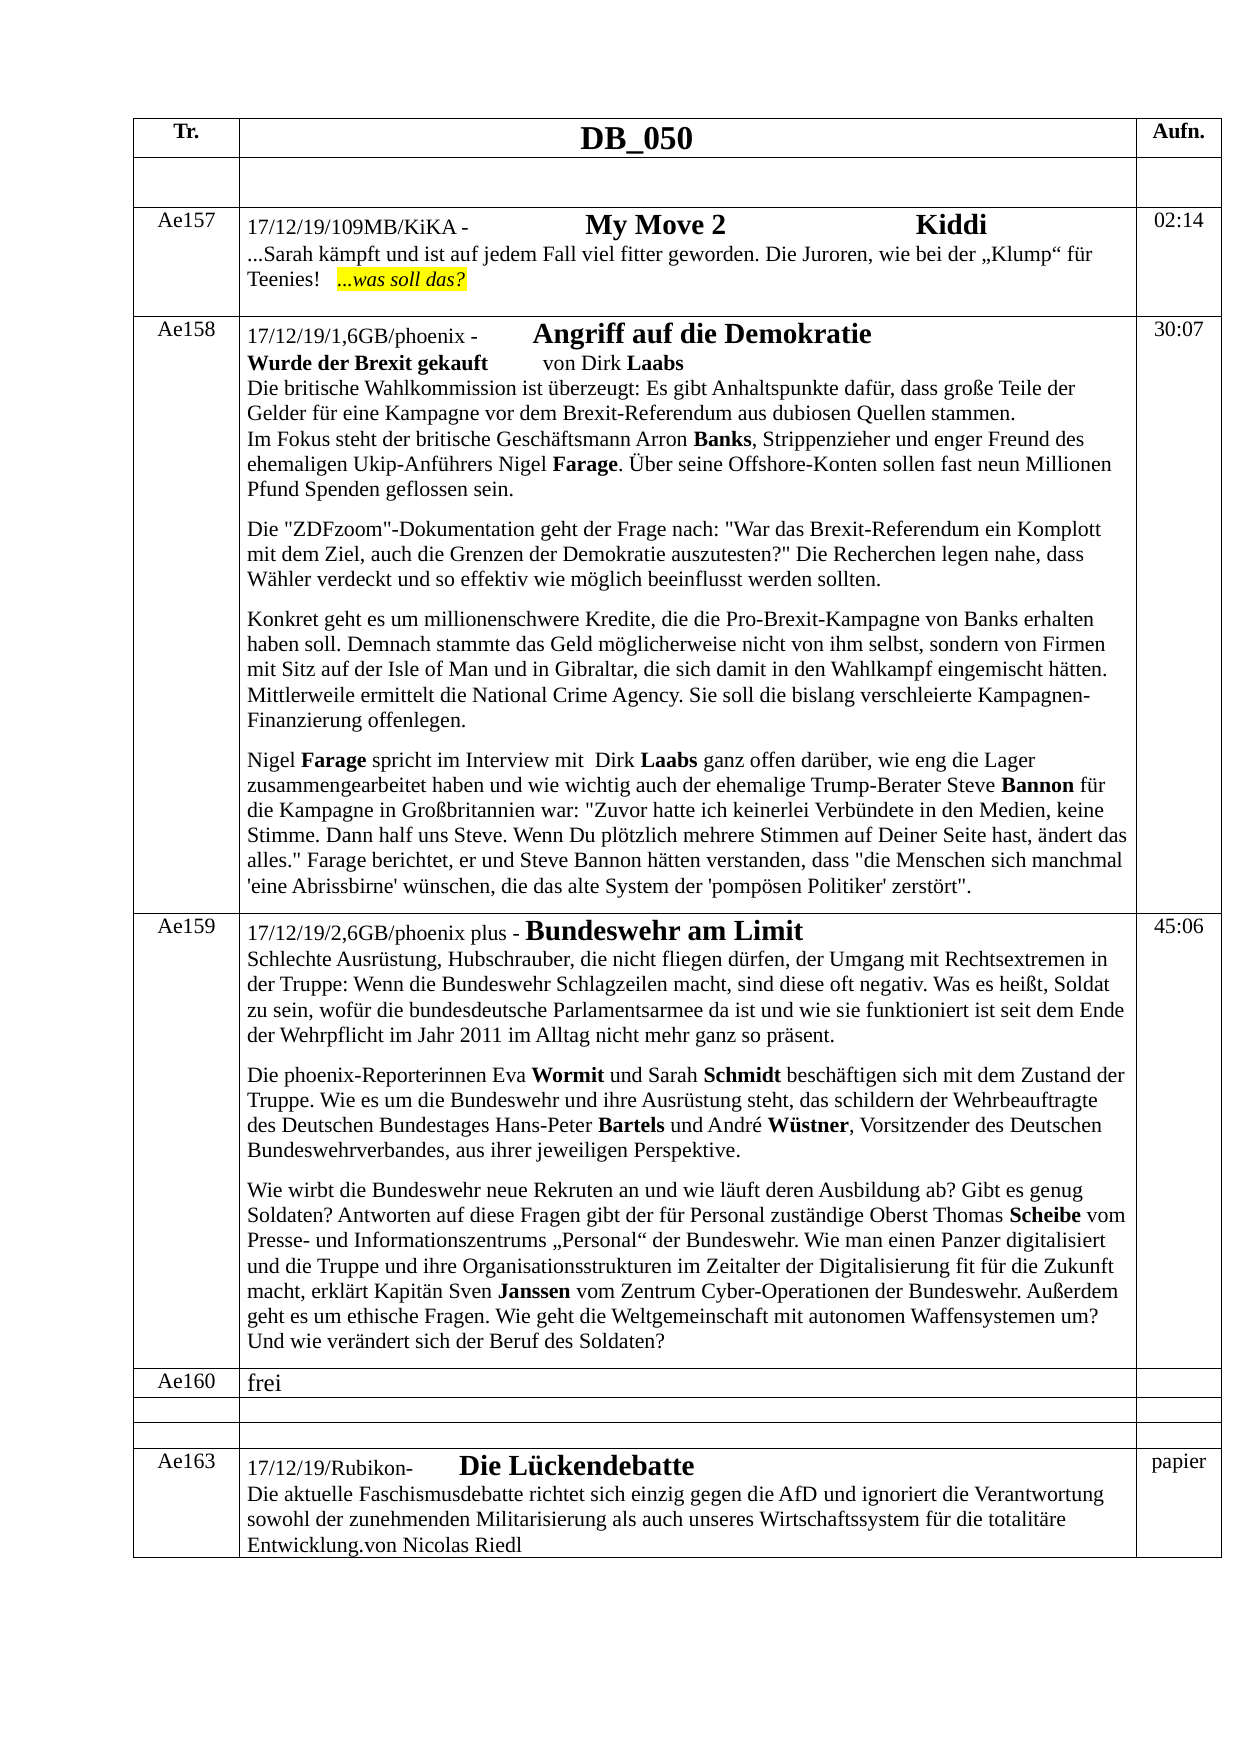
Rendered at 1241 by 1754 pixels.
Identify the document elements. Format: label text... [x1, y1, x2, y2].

table_cell [134, 1423, 239, 1447]
table_cell Ae160 [134, 1369, 239, 1397]
table_cell frei [240, 1369, 1136, 1397]
table_cell Ae163 [134, 1449, 239, 1557]
table_cell Ae158 [134, 317, 239, 912]
table_cell papier [1137, 1449, 1221, 1557]
table_cell 17/12/19/1,6GB/phoenix - Angriff auf die Demokratie Wurde der Brexit gekauft von Dirk Laabs Die britische Wahlkommission ist überzeugt: Es gibt Anhaltspunkte dafür, dass große Teile der Gelder für eine Kampagne vor dem Brexit-Referendum aus dubiosen Quellen stammen. Im Fokus steht der britische Geschäftsmann Arron Banks, Strippenzieher und enger Freund des ehemaligen Ukip-Anführers Nigel Farage. Über seine Offshore-Konten sollen fast neun Millionen Pfund Spenden geflossen sein. Die "ZDFzoom"-Dokumentation geht der Frage nach: "War das Brexit-Referendum ein Komplott mit dem Ziel, auch die Grenzen der Demokratie auszutesten?" Die Recherchen legen nahe, dass Wähler verdeckt und so effektiv wie möglich beeinflusst werden sollten. Konkret geht es um millionenschwere Kredite, die die Pro-Brexit-Kampagne von Banks erhalten haben soll. Demnach stammte das Geld möglicherweise nicht von ihm selbst, sondern von Firmen mit Sitz auf der Isle of Man und in Gibraltar, die sich damit in den Wahlkampf eingemischt hätten. Mittlerweile ermittelt die National Crime Agency. Sie soll die bislang verschleierte Kampagnen-Finanzierung offenlegen. Nigel Farage spricht im Interview mit Dirk Laabs ganz offen darüber, wie eng die Lager zusammengearbeitet haben und wie wichtig auch der ehemalige Trump-Berater Steve Bannon für die Kampagne in Großbritannien war: "Zuvor hatte ich keinerlei Verbündete in den Medien, keine Stimme. Dann half uns Steve. Wenn Du plötzlich mehrere Stimmen auf Deiner Seite hast, ändert das alles." Farage berichtet, er und Steve Bannon hätten verstanden, dass "die Menschen sich manchmal 'eine Abrissbirne' wünschen, die das alte System der 'pompösen Politiker' zerstört". [240, 317, 1136, 912]
table_cell 17/12/19/109MB/KiKA - My Move 2 Kiddi ...Sarah kämpft und ist auf jedem Fall viel fitter geworden. Die Juroren, wie bei der „Klump“ für Teenies! ...was soll das? [240, 208, 1136, 316]
table_cell [134, 1398, 239, 1422]
table_cell 45:06 [1137, 914, 1221, 1368]
table_cell [1137, 1369, 1221, 1397]
table_cell Ae157 [134, 208, 239, 316]
table_cell [1137, 1398, 1221, 1422]
table_header ­Tr. [134, 119, 239, 157]
table_cell [240, 1423, 1136, 1447]
table_cell [134, 158, 239, 207]
table_cell [240, 158, 1136, 207]
table_cell 02:14 [1137, 208, 1221, 316]
table_cell Ae159 [134, 914, 239, 1368]
table_cell [240, 1398, 1136, 1422]
table_cell 30:07 [1137, 317, 1221, 912]
table_cell 17/12/19/2,6GB/phoenix plus - Bundeswehr am Limit Schlechte Ausrüstung, Hubschrauber, die nicht fliegen dürfen, der Umgang mit Rechtsextremen in der Truppe: Wenn die Bundeswehr Schlagzeilen macht, sind diese oft negativ. Was es heißt, Soldat zu sein, wofür die bundesdeutsche Parlamentsarmee da ist und wie sie funktioniert ist seit dem Ende der Wehrpflicht im Jahr 2011 im Alltag nicht mehr ganz so präsent. Die phoenix-Reporterinnen Eva Wormit und Sarah Schmidt beschäftigen sich mit dem Zustand der Truppe. Wie es um die Bundeswehr und ihre Ausrüstung steht, das schildern der Wehrbeauftragte des Deutschen Bundestages Hans-Peter Bartels und André Wüstner, Vorsitzender des Deutschen Bundeswehrverbandes, aus ihrer jeweiligen Perspektive. Wie wirbt die Bundeswehr neue Rekruten an und wie läuft deren Ausbildung ab? Gibt es genug Soldaten? Antworten auf diese Fragen gibt der für Personal zuständige Oberst Thomas Scheibe vom Presse- und Informationszentrums „Personal“ der Bundeswehr. Wie man einen Panzer digitalisiert und die Truppe und ihre Organisationsstrukturen im Zeitalter der Digitalisierung fit für die Zukunft macht, erklärt Kapitän Sven Janssen vom Zentrum Cyber-Operationen der Bundeswehr. Außerdem geht es um ethische Fragen. Wie geht die Weltgemeinschaft mit autonomen Waffensystemen um? Und wie verändert sich der Beruf des Soldaten? [240, 914, 1136, 1368]
table_header Aufn. [1137, 119, 1221, 157]
table_cell [1137, 158, 1221, 207]
table_header DB_050 [240, 119, 1136, 157]
table_cell [1137, 1423, 1221, 1447]
table_cell 17/12/19/Rubikon- Die Lückendebatte Die aktuelle Faschismusdebatte richtet sich einzig gegen die AfD und ignoriert die Verantwortung sowohl der zunehmenden Militarisierung als auch unseres Wirtschaftssystem für die totalitäre Entwicklung.von Nicolas Riedl [240, 1449, 1136, 1557]
